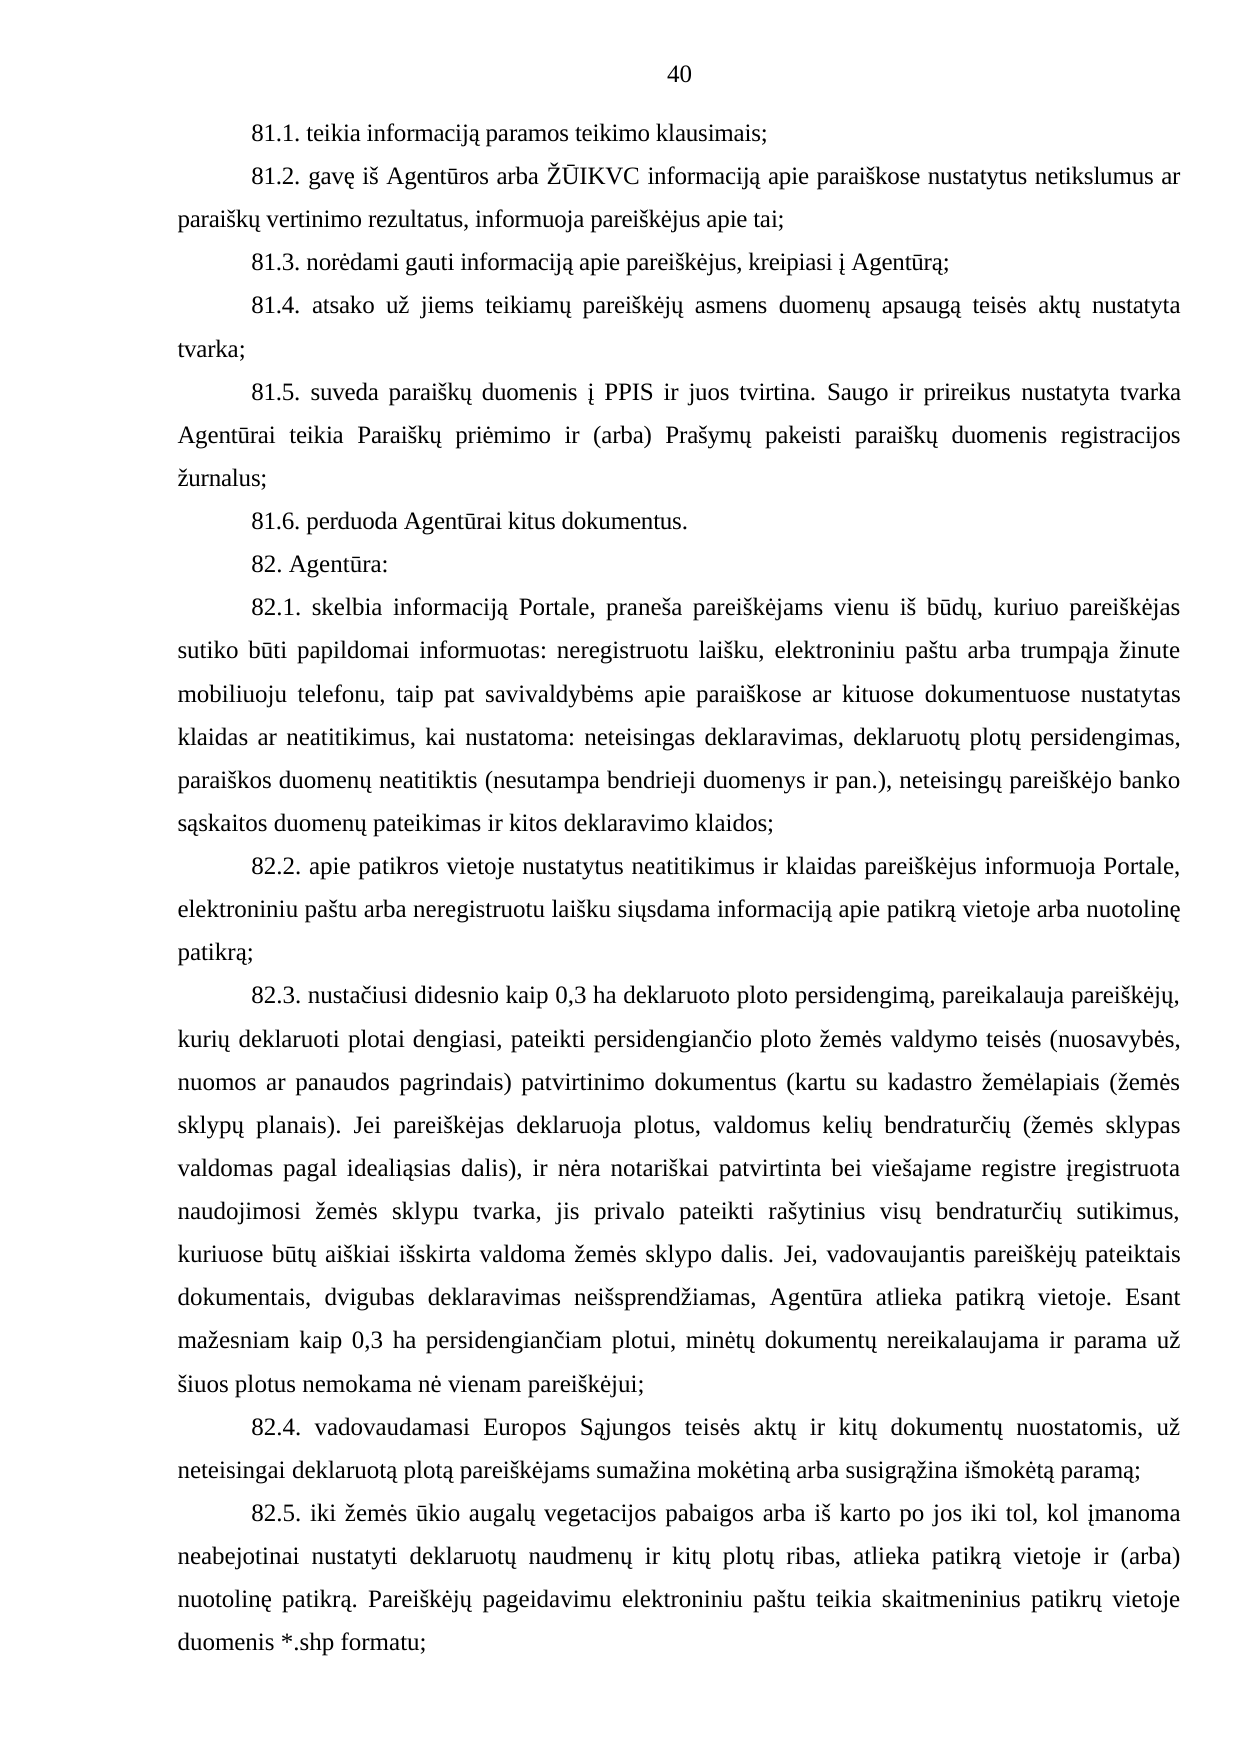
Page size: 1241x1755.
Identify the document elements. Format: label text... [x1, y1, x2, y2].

text 81.1. teikia informaciją paramos teikimo klausimais; [177, 118, 1181, 147]
text 82.3. nustačiusi didesnio kaip 0,3 ha deklaruoto ploto persidengimą, pareikalauja pareiškėjų, kurių deklaruoti plotai dengiasi, pateikti persidengiančio ploto žemės valdymo teisės (nuosavybės, nuomos ar panaudos pagrindais) patvirtinimo dokumentus (kartu su kadastro žemėlapiais (žemės sklypų planais). Jei pareiškėjas deklaruoja plotus, valdomus kelių bendraturčių (žemės sklypas valdomas pagal idealiąsias dalis), ir nėra notariškai patvirtinta bei viešajame registre įregistruota naudojimosi žemės sklypu tvarka, jis privalo pateikti rašytinius visų bendraturčių sutikimus, kuriuose būtų aiškiai išskirta valdoma žemės sklypo dalis. Jei, vadovaujantis pareiškėjų pateiktais dokumentais, dvigubas deklaravimas neišsprendžiamas, Agentūra atlieka patikrą vietoje. Esant mažesniam kaip 0,3 ha persidengiančiam plotui, minėtų dokumentų nereikalaujama ir parama už šiuos plotus nemokama nė vienam pareiškėjui; [177, 981, 1181, 1397]
text 81.5. suveda paraiškų duomenis į PPIS ir juos tvirtina. Saugo ir prireikus nustatyta tvarka Agentūrai teikia Paraiškų priėmimo ir (arba) Prašymų pakeisti paraiškų duomenis registracijos žurnalus; [177, 377, 1181, 492]
text 81.2. gavę iš Agentūros arba ŽŪIKVC informaciją apie paraiškose nustatytus netikslumus ar paraiškų vertinimo rezultatus, informuoja pareiškėjus apie tai; [177, 161, 1181, 233]
text 82.5. iki žemės ūkio augalų vegetacijos pabaigos arba iš karto po jos iki tol, kol įmanoma neabejotinai nustatyti deklaruotų naudmenų ir kitų plotų ribas, atlieka patikrą vietoje ir (arba) nuotolinę patikrą. Pareiškėjų pageidavimu elektroniniu paštu teikia skaitmeninius patikrų vietoje duomenis *.shp formatu; [177, 1498, 1181, 1656]
text 82.2. apie patikros vietoje nustatytus neatitikimus ir klaidas pareiškėjus informuoja Portale, elektroniniu paštu arba neregistruotu laišku siųsdama informaciją apie patikrą vietoje arba nuotolinę patikrą; [177, 851, 1181, 966]
text 81.4. atsako už jiems teikiamų pareiškėjų asmens duomenų apsaugą teisės aktų nustatyta tvarka; [177, 291, 1181, 362]
text 82.1. skelbia informaciją Portale, praneša pareiškėjams vienu iš būdų, kuriuo pareiškėjas sutiko būti papildomai informuotas: neregistruotu laišku, elektroniniu paštu arba trumpąja žinute mobiliuoju telefonu, taip pat savivaldybėms apie paraiškose ar kituose dokumentuose nustatytas klaidas ar neatitikimus, kai nustatoma: neteisingas deklaravimas, deklaruotų plotų persidengimas, paraiškos duomenų neatitiktis (nesutampa bendrieji duomenys ir pan.), neteisingų pareiškėjo banko sąskaitos duomenų pateikimas ir kitos deklaravimo klaidos; [177, 592, 1181, 837]
text 82. Agentūra: [177, 549, 1181, 578]
text 82.4. vadovaudamasi Europos Sąjungos teisės aktų ir kitų dokumentų nuostatomis, už neteisingai deklaruotą plotą pareiškėjams sumažina mokėtiną arba susigrąžina išmokėtą paramą; [177, 1412, 1181, 1484]
text 81.3. norėdami gauti informaciją apie pareiškėjus, kreipiasi į Agentūrą; [177, 247, 1181, 276]
text 81.6. perduoda Agentūrai kitus dokumentus. [177, 506, 1181, 535]
